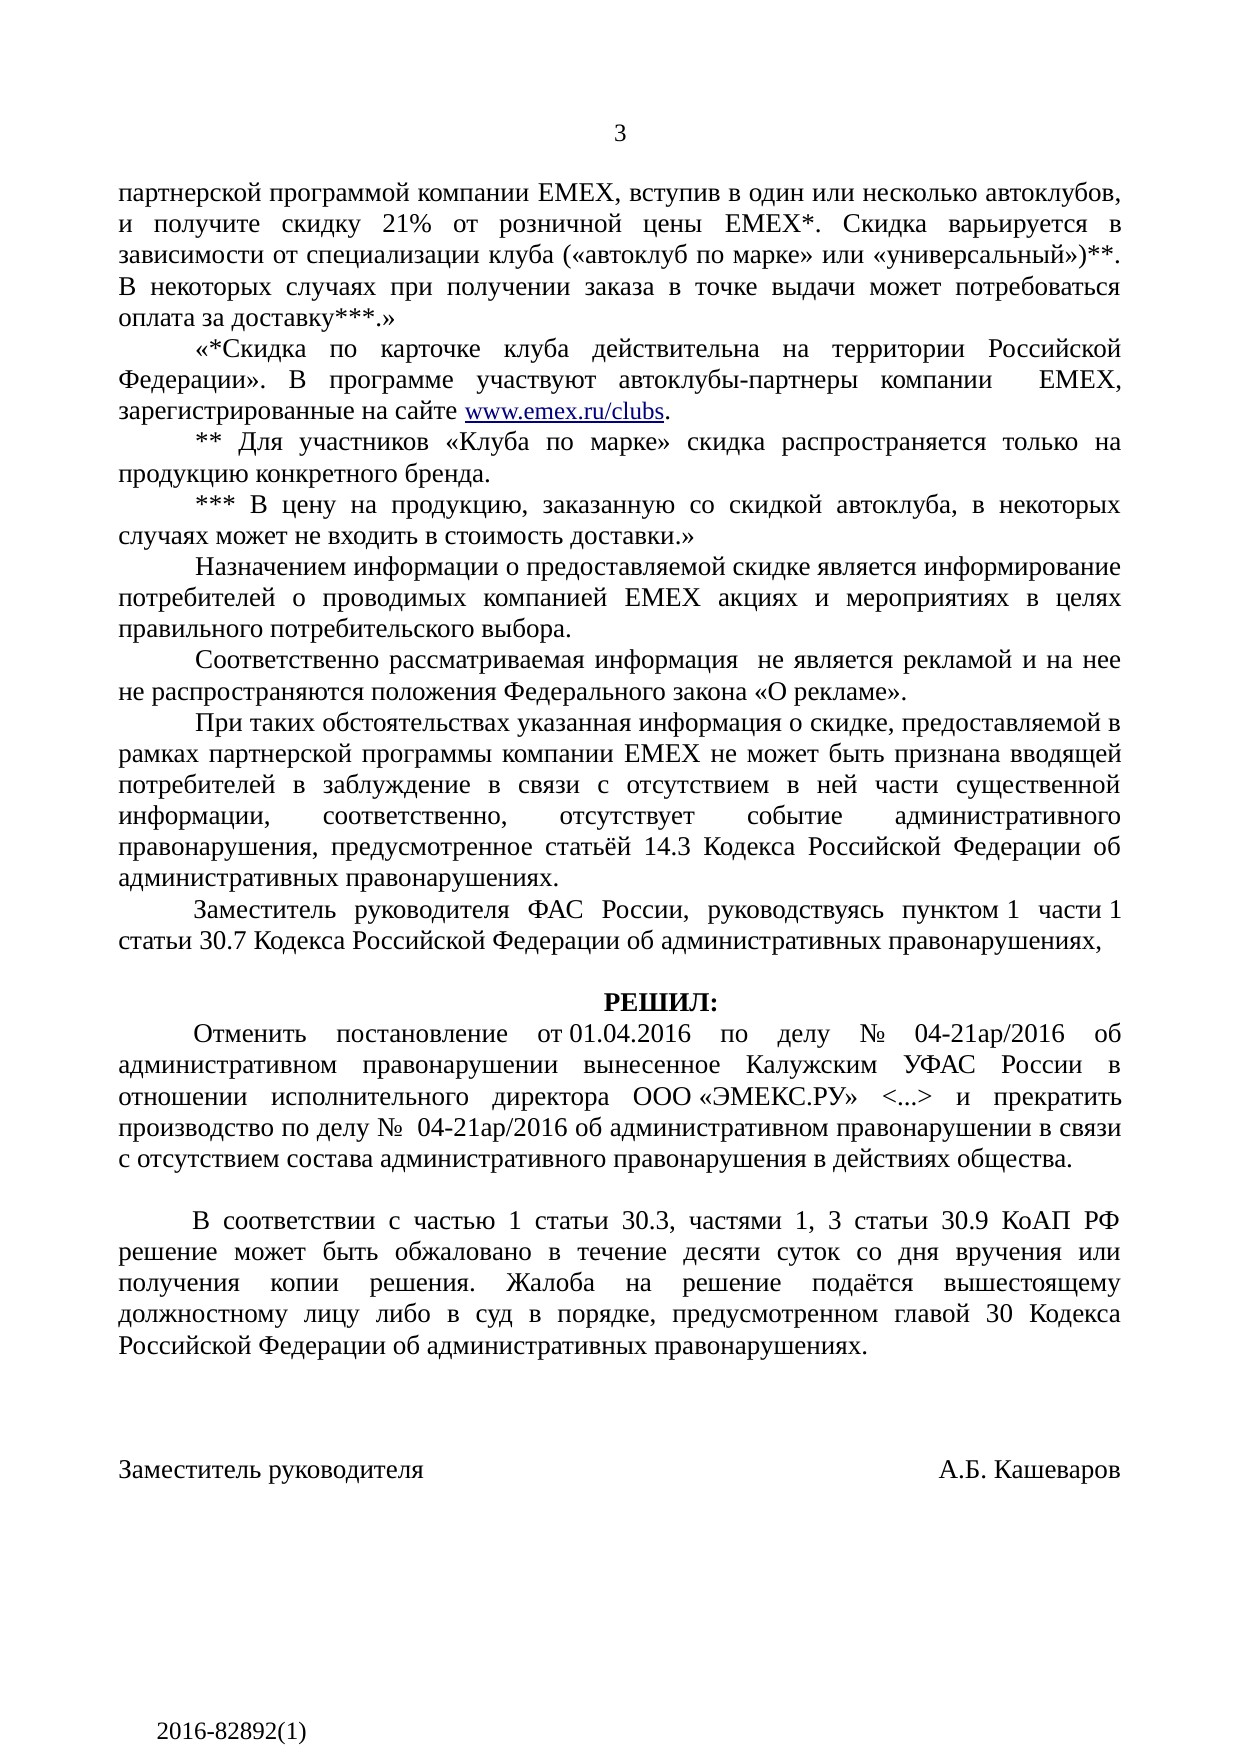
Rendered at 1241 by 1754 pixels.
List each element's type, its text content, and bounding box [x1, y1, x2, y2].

text Заместитель руководителя ФАС России, руководствуясь пунктом 1 части 1 статьи 30.7 Кодекса Российской Федерации об административных правонарушениях, [118, 893, 1122, 955]
text ** Для участников «Клуба по марке» скидка распространяется только на продукцию конкретного бренда. [118, 426, 1122, 488]
text РЕШИЛ: [118, 986, 1122, 1017]
text Назначением информации о предоставляемой скидке является информирование потребителей о проводимых компанией EMEX акциях и мероприятиях в целях правильного потребительского выбора. [118, 550, 1122, 643]
text партнерской программой компании EMEX, вступив в один или несколько автоклубов, и получите скидку 21% от розничной цены EMEX*. Скидка варьируется в зависимости от специализации клуба («автоклуб по марке» или «универсальный»)**. В некоторых случаях при получении заказа в точке выдачи может потребоваться оплата за доставку***.» [118, 176, 1122, 332]
text При таких обстоятельствах указанная информация о скидке, предоставляемой в рамках партнерской программы компании EMEX не может быть признана вводящей потребителей в заблуждение в связи с отсутствием в ней части существенной информации, соответственно, отсутствует событие административного правонарушения, предусмотренное статьёй 14.3 Кодекса Российской Федерации об административных правонарушениях. [118, 706, 1122, 893]
text Соответственно рассматриваемая информация не является рекламой и на нее не распространяются положения Федерального закона «О рекламе». [118, 643, 1122, 706]
text Отменить постановление от 01.04.2016 по делу № 04-21ар/2016 об административном правонарушении вынесенное Калужским УФАС России в отношении исполнительного директора ООО «ЭМЕКС.РУ» <...> и прекратить производство по делу № 04-21ар/2016 об административном правонарушении в связи с отсутствием состава административного правонарушения в действиях общества. [118, 1017, 1122, 1173]
text *** В цену на продукцию, заказанную со скидкой автоклуба, в некоторых случаях может не входить в стоимость доставки.» [118, 488, 1122, 550]
text «*Скидка по карточке клуба действительна на территории Российской Федерации». В программе участвуют автоклубы-партнеры компании EMEX, зарегистрированные на сайте www.emex.ru/clubs. [118, 332, 1122, 426]
text Заместитель руководителя А.Б. Кашеваров [118, 1453, 1122, 1484]
text В соответствии с частью 1 статьи 30.3, частями 1, 3 статьи 30.9 КоАП РФ решение может быть обжаловано в течение десяти суток со дня вручения или получения копии решения. Жалоба на решение подаётся вышестоящему должностному лицу либо в суд в порядке, предусмотренном главой 30 Кодекса Российской Федерации об административных правонарушениях. [118, 1204, 1122, 1360]
